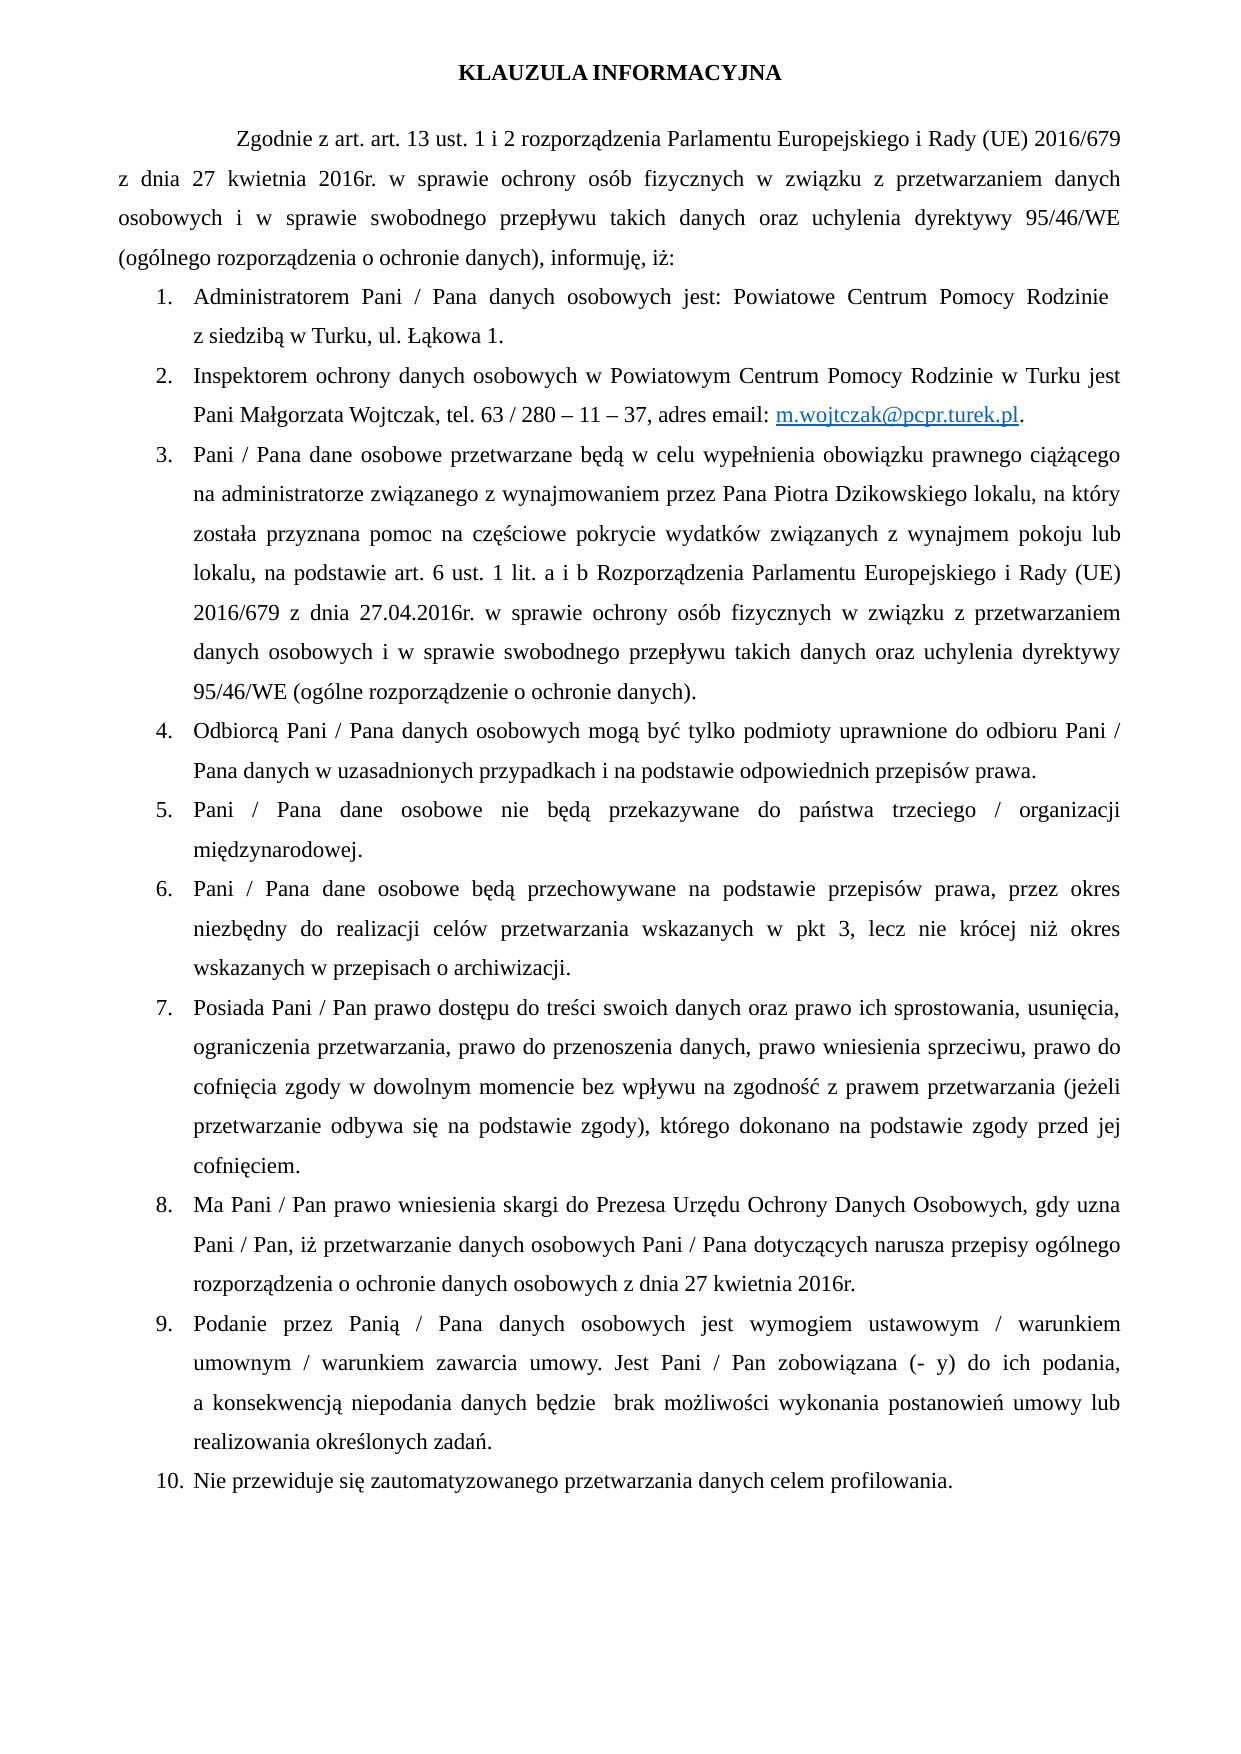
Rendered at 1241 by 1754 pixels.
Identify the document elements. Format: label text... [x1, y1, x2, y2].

list Pani / Pana dane osobowe będą przechowywane na podstawie przepisów prawa, przez okres niezbędny do realizacji celów przetwarzania wskazanych w pkt 3, lecz nie krócej niż okres wskazanych w przepisach o archiwizacji. [156, 875, 1122, 981]
list Inspektorem ochrony danych osobowych w Powiatowym Centrum Pomocy Rodzinie w Turku jest Pani Małgorzata Wojtczak, tel. 63 / 280 – 11 – 37, adres email: m.wojtczak@pcpr.turek.pl. [156, 362, 1122, 428]
list Pani / Pana dane osobowe przetwarzane będą w celu wypełnienia obowiązku prawnego ciążącego na administratorze związanego z wynajmowaniem przez Pana Piotra Dzikowskiego lokalu, na który została przyznana pomoc na częściowe pokrycie wydatków związanych z wynajmem pokoju lub lokalu, na podstawie art. 6 ust. 1 lit. a i b Rozporządzenia Parlamentu Europejskiego i Rady (UE) 2016/679 z dnia 27.04.2016r. w sprawie ochrony osób fizycznych w związku z przetwarzaniem danych osobowych i w sprawie swobodnego przepływu takich danych oraz uchylenia dyrektywy 95/46/WE (ogólne rozporządzenie o ochronie danych). [156, 441, 1122, 704]
list Nie przewiduje się zautomatyzowanego przetwarzania danych celem profilowania. [156, 1467, 1122, 1494]
list Administratorem Pani / Pana danych osobowych jest: Powiatowe Centrum Pomocy Rodzinie z siedzibą w Turku, ul. Łąkowa 1. [156, 283, 1122, 349]
text Zgodnie z art. art. 13 ust. 1 i 2 rozporządzenia Parlamentu Europejskiego i Rady (UE) 2016/679 z dnia 27 kwietnia 2016r. w sprawie ochrony osób fizycznych w związku z przetwarzaniem danych osobowych i w sprawie swobodnego przepływu takich danych oraz uchylenia dyrektywy 95/46/WE (ogólnego rozporządzenia o ochronie danych), informuję, iż: [118, 125, 1122, 270]
list Odbiorcą Pani / Pana danych osobowych mogą być tylko podmioty uprawnione do odbioru Pani / Pana danych w uzasadnionych przypadkach i na podstawie odpowiednich przepisów prawa. [156, 717, 1122, 783]
list Pani / Pana dane osobowe nie będą przekazywane do państwa trzeciego / organizacji międzynarodowej. [156, 796, 1122, 862]
list Ma Pani / Pan prawo wniesienia skargi do Prezesa Urzędu Ochrony Danych Osobowych, gdy uzna Pani / Pan, iż przetwarzanie danych osobowych Pani / Pana dotyczących narusza przepisy ogólnego rozporządzenia o ochronie danych osobowych z dnia 27 kwietnia 2016r. [156, 1191, 1122, 1296]
list Podanie przez Panią / Pana danych osobowych jest wymogiem ustawowym / warunkiem umownym / warunkiem zawarcia umowy. Jest Pani / Pan zobowiązana (- y) do ich podania, a konsekwencją niepodania danych będzie brak możliwości wykonania postanowień umowy lub realizowania określonych zadań. [156, 1309, 1122, 1454]
list Posiada Pani / Pan prawo dostępu do treści swoich danych oraz prawo ich sprostowania, usunięcia, ograniczenia przetwarzania, prawo do przenoszenia danych, prawo wniesienia sprzeciwu, prawo do cofnięcia zgody w dowolnym momencie bez wpływu na zgodność z prawem przetwarzania (jeżeli przetwarzanie odbywa się na podstawie zgody), którego dokonano na podstawie zgody przed jej cofnięciem. [156, 994, 1122, 1178]
text KLAUZULA INFORMACYJNA [118, 59, 1122, 86]
